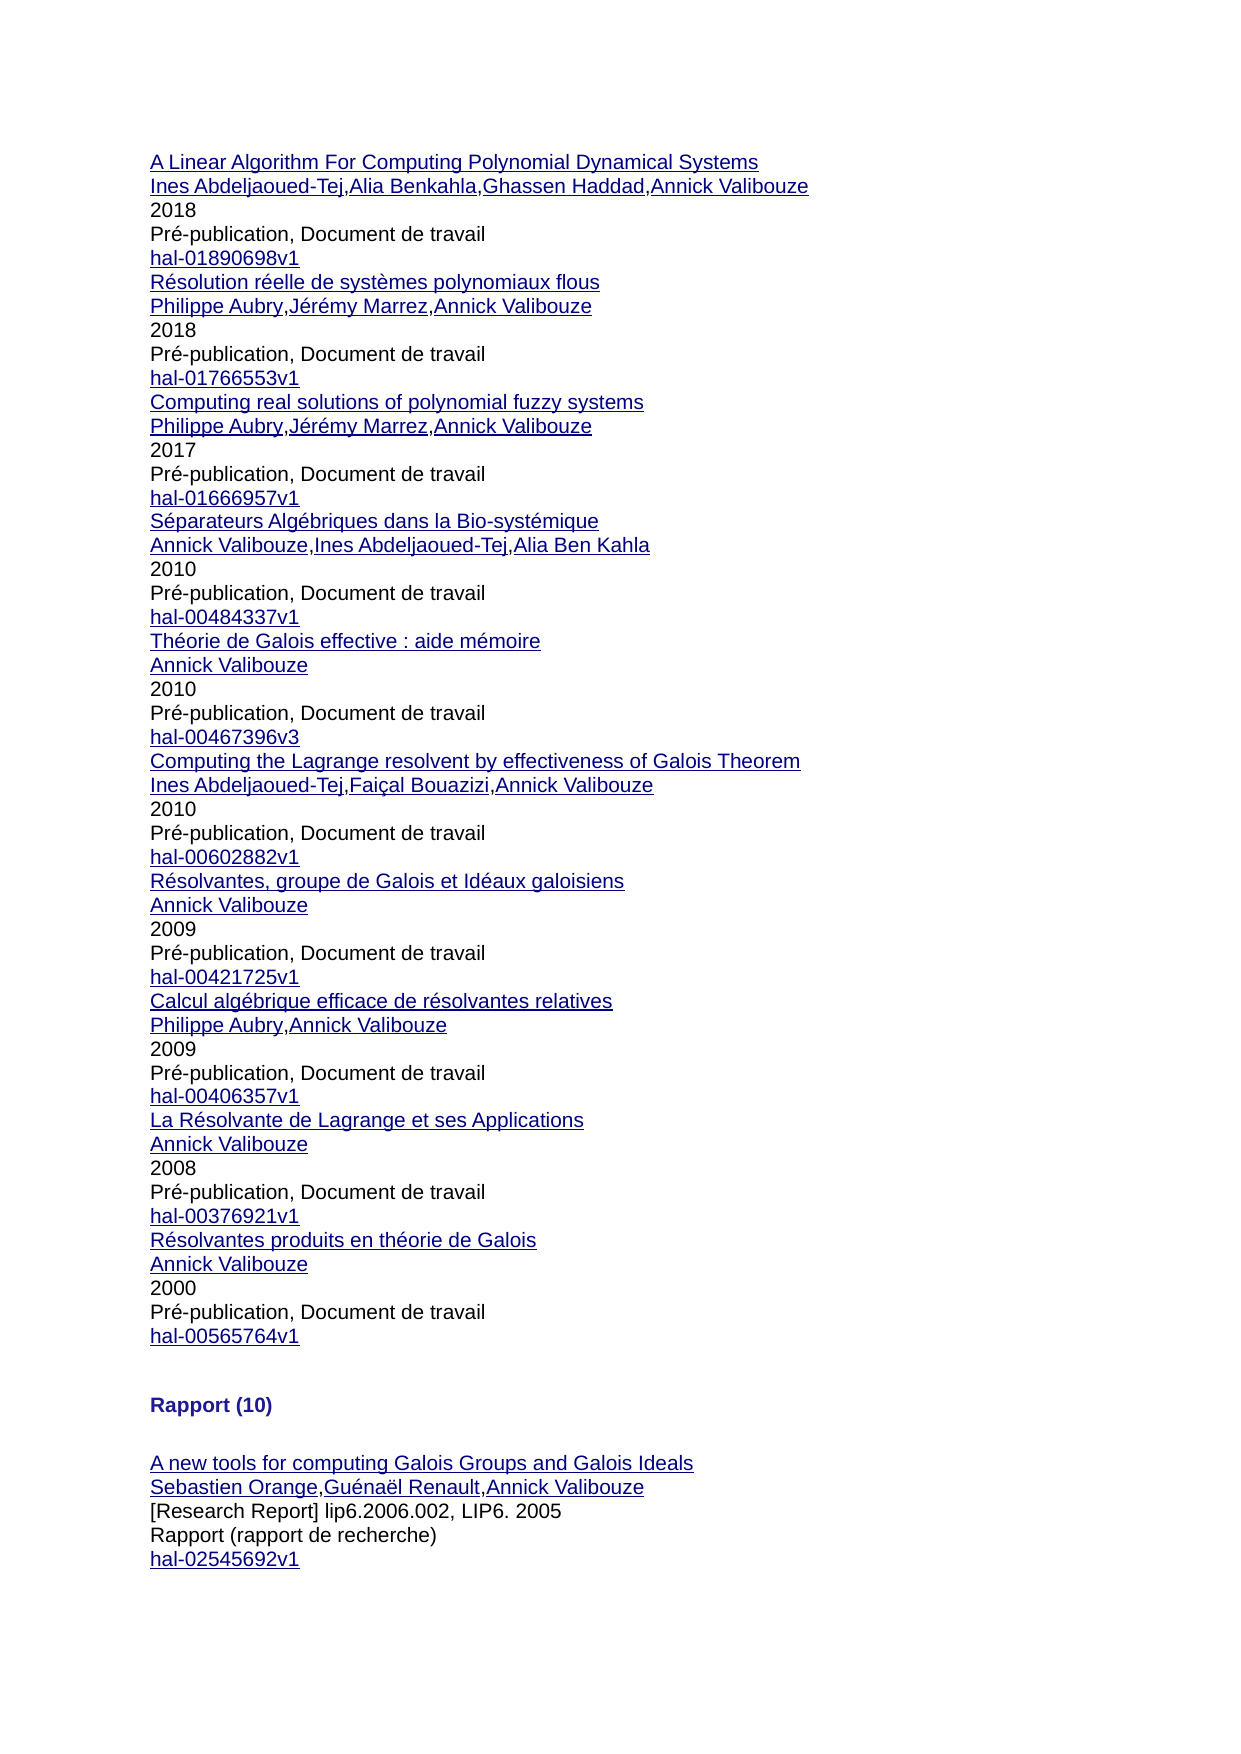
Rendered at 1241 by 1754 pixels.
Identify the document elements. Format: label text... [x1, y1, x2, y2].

table_cell Résolvantes, groupe de Galois et Idéaux galoisiens Annick Valibouze 2009 Pré-publication, Document de travail hal-00421725v1 [150, 869, 1090, 988]
subtitle Rapport (10) [150, 1393, 1090, 1417]
table_cell Théorie de Galois effective : aide mémoire Annick Valibouze 2010 Pré-publication, Document de travail hal-00467396v3 [150, 629, 1090, 749]
table_cell Séparateurs Algébriques dans la Bio-systémique Annick Valibouze,Ines Abdeljaoued-Tej,Alia Ben Kahla 2010 Pré-publication, Document de travail hal-00484337v1 [150, 509, 1090, 629]
table_cell Computing the Lagrange resolvent by effectiveness of Galois Theorem Ines Abdeljaoued-Tej,Faiçal Bouazizi,Annick Valibouze 2010 Pré-publication, Document de travail hal-00602882v1 [150, 749, 1090, 869]
table_cell Computing real solutions of polynomial fuzzy systems Philippe Aubry,Jérémy Marrez,Annick Valibouze 2017 Pré-publication, Document de travail hal-01666957v1 [150, 390, 1090, 509]
table_cell Résolvantes produits en théorie de Galois Annick Valibouze 2000 Pré-publication, Document de travail hal-00565764v1 [150, 1228, 1090, 1348]
table_cell La Résolvante de Lagrange et ses Applications Annick Valibouze 2008 Pré-publication, Document de travail hal-00376921v1 [150, 1108, 1090, 1228]
table_cell Calcul algébrique efficace de résolvantes relatives Philippe Aubry,Annick Valibouze 2009 Pré-publication, Document de travail hal-00406357v1 [150, 989, 1090, 1108]
table_cell Résolution réelle de systèmes polynomiaux flous Philippe Aubry,Jérémy Marrez,Annick Valibouze 2018 Pré-publication, Document de travail hal-01766553v1 [150, 270, 1090, 389]
table_header A Linear Algorithm For Computing Polynomial Dynamical Systems Ines Abdeljaoued-Tej,Alia Benkahla,Ghassen Haddad,Annick Valibouze 2018 Pré-publication, Document de travail hal-01890698v1 [150, 150, 1090, 270]
table_header A new tools for computing Galois Groups and Galois Ideals Sebastien Orange,Guénaël Renault,Annick Valibouze [Research Report] lip6.2006.002, LIP6. 2005 Rapport (rapport de recherche) hal-02545692v1 [150, 1451, 1090, 1571]
